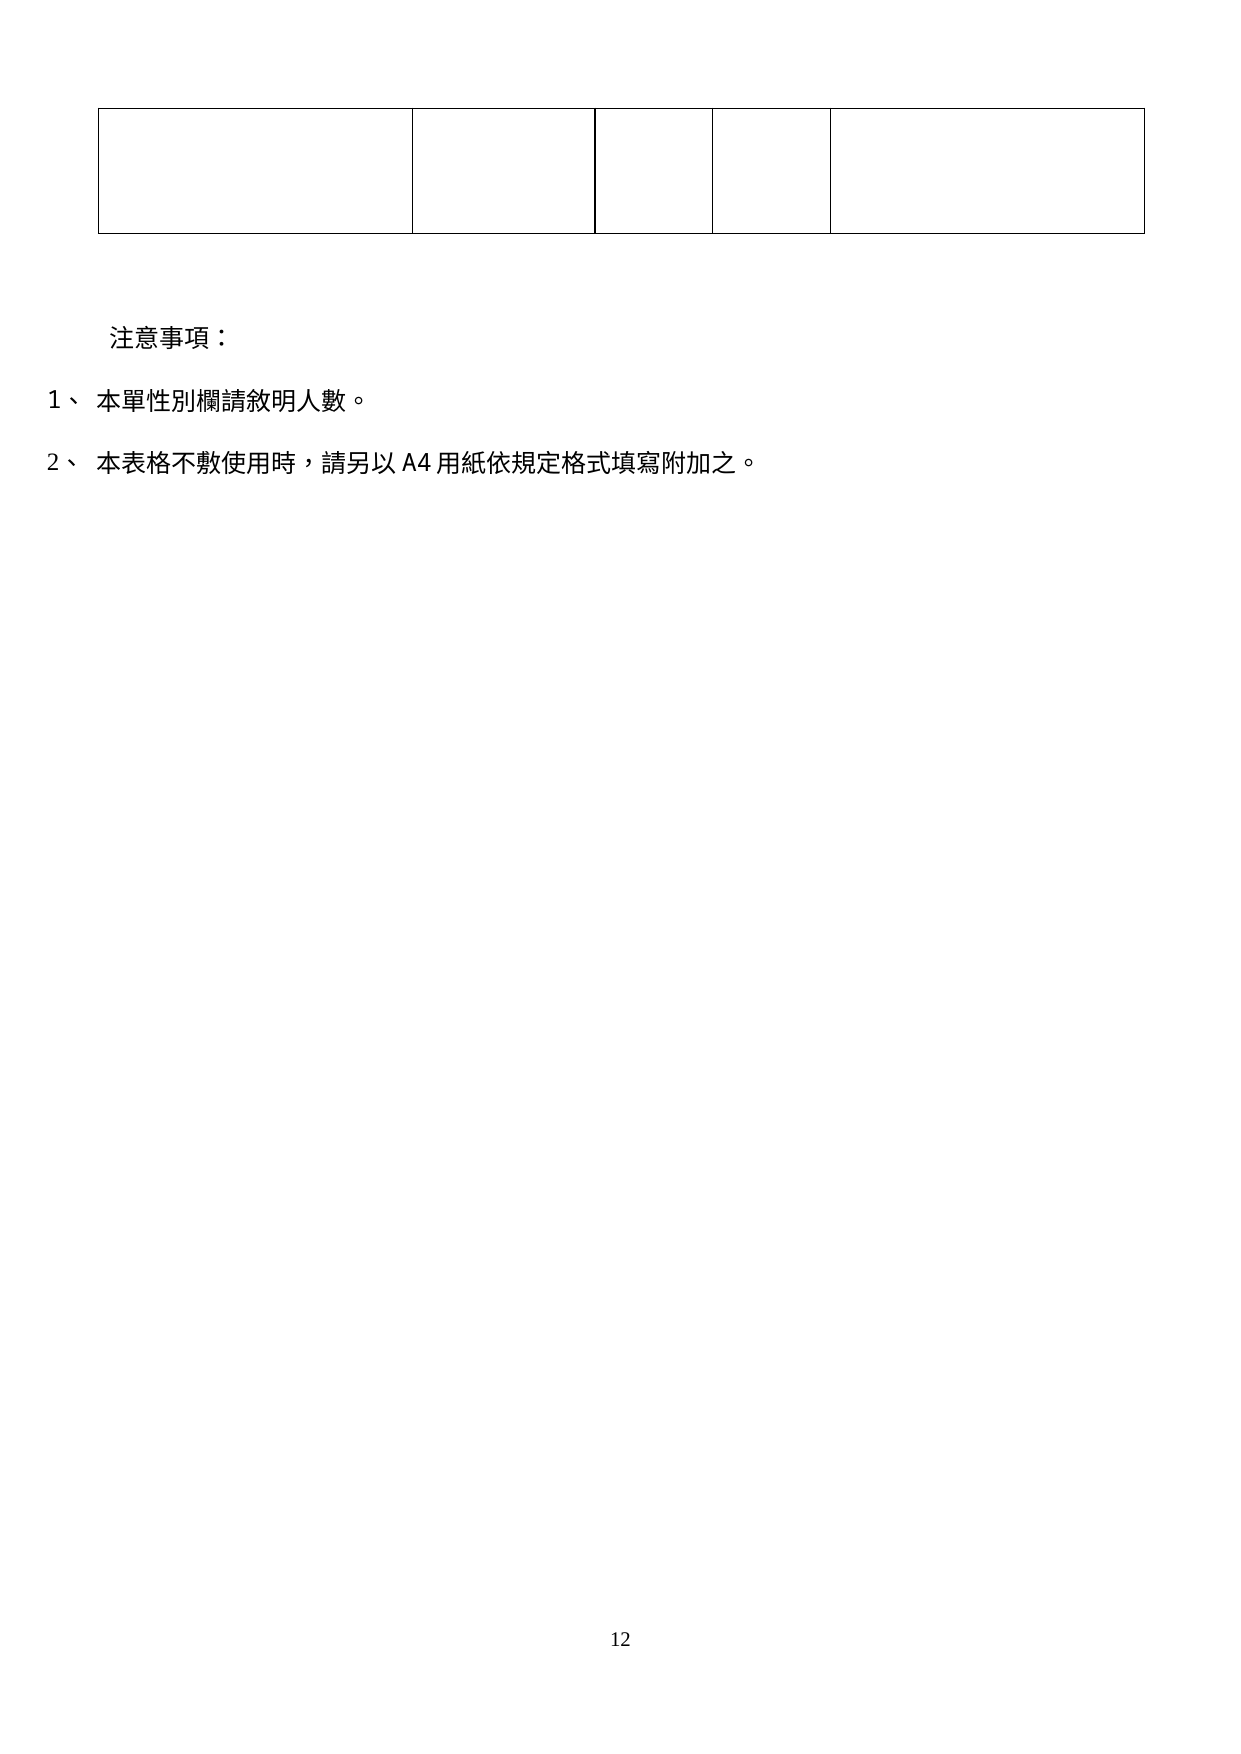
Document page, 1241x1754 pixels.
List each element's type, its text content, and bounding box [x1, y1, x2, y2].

table_cell [413, 109, 594, 233]
list 本單性別欄請敘明人數。 [47, 358, 1181, 420]
table_cell [596, 109, 712, 233]
table_cell [99, 109, 412, 233]
table_cell [713, 109, 830, 233]
list 本表格不敷使用時，請另以A4用紙依規定格式填寫附加之。 [47, 420, 1181, 483]
table_cell [831, 109, 1144, 233]
text 注意事項： [59, 295, 1181, 358]
